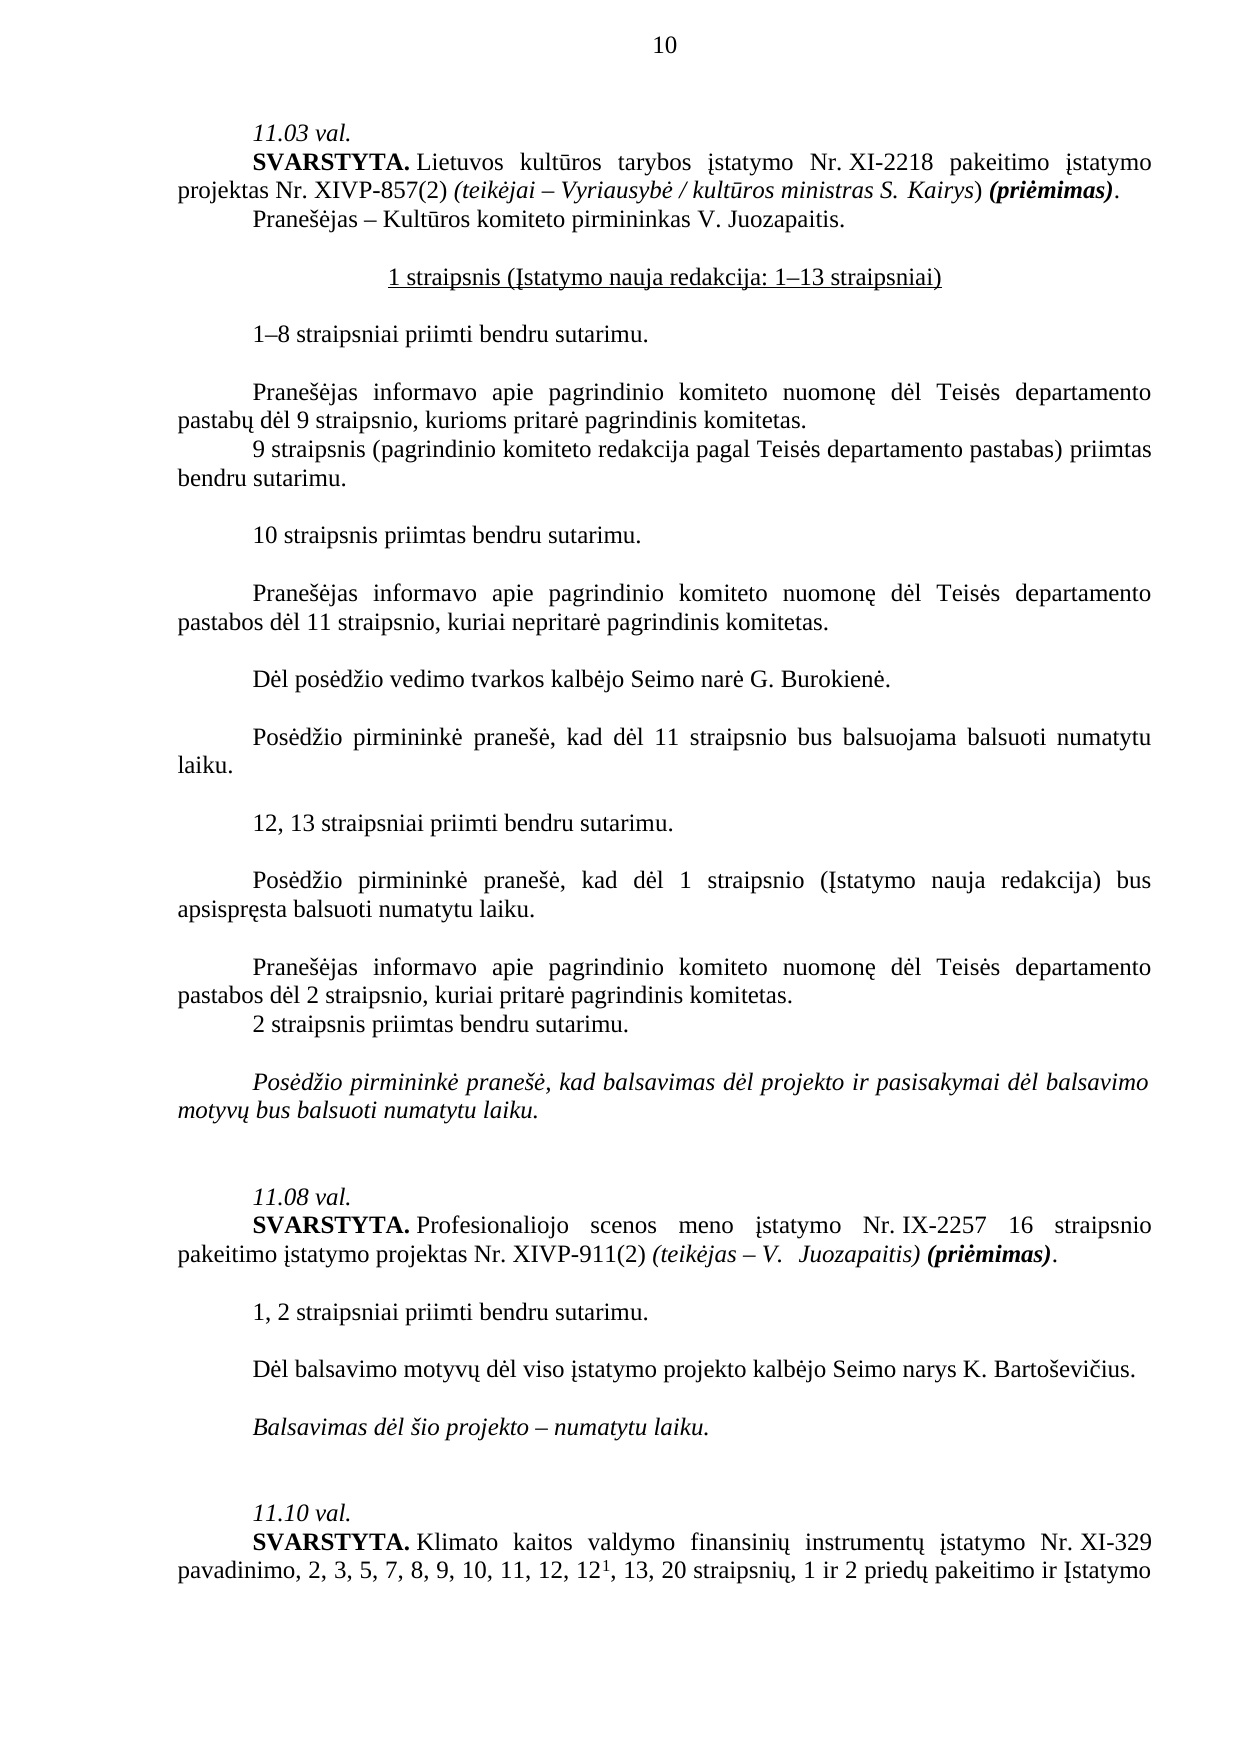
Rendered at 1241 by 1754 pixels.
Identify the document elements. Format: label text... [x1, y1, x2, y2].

text Balsavimas dėl šio projekto – numatytu laiku. [177, 1412, 1152, 1441]
text Dėl posėdžio vedimo tvarkos kalbėjo Seimo narė G. Burokienė. [177, 664, 1152, 693]
text Pranešėjas informavo apie pagrindinio komiteto nuomonę dėl Teisės departamento pastabos dėl 2 straipsnio, kuriai pritarė pagrindinis komitetas. [177, 952, 1152, 1009]
text SVARSTYTA. Profesionaliojo scenos meno įstatymo Nr. IX-2257 16 straipsnio pakeitimo įstatymo projektas Nr. XIVP-911(2) (teikėjas – V. Juozapaitis) (priėmimas). [177, 1211, 1152, 1268]
text 11.10 val. [177, 1498, 1152, 1527]
text Posėdžio pirmininkė pranešė, kad dėl 1 straipsnio (Įstatymo nauja redakcija) bus apsispręsta balsuoti numatytu laiku. [177, 866, 1152, 923]
text 12, 13 straipsniai priimti bendru sutarimu. [177, 808, 1152, 837]
text Pranešėjas – Kultūros komiteto pirmininkas V. Juozapaitis. [177, 204, 1152, 233]
text Pranešėjas informavo apie pagrindinio komiteto nuomonę dėl Teisės departamento pastabos dėl 11 straipsnio, kuriai nepritarė pagrindinis komitetas. [177, 578, 1152, 636]
text Pranešėjas informavo apie pagrindinio komiteto nuomonę dėl Teisės departamento pastabų dėl 9 straipsnio, kurioms pritarė pagrindinis komitetas. [177, 377, 1152, 434]
text Posėdžio pirmininkė pranešė, kad dėl 11 straipsnio bus balsuojama balsuoti numatytu laiku. [177, 722, 1152, 779]
text Posėdžio pirmininkė pranešė, kad balsavimas dėl projekto ir pasisakymai dėl balsavimo motyvų bus balsuoti numatytu laiku. [177, 1067, 1152, 1124]
text 10 straipsnis priimtas bendru sutarimu. [177, 521, 1152, 549]
text 2 straipsnis priimtas bendru sutarimu. [177, 1009, 1152, 1038]
text 1 straipsnis (Įstatymo nauja redakcija: 1–13 straipsniai) [177, 262, 1152, 291]
text 11.08 val. [177, 1182, 1152, 1211]
text 1–8 straipsniai priimti bendru sutarimu. [177, 319, 1152, 348]
text SVARSTYTA. Lietuvos kultūros tarybos įstatymo Nr. XI-2218 pakeitimo įstatymo projektas Nr. XIVP-857(2) (teikėjai – Vyriausybė / kultūros ministras S. Kairys) (priėmimas). [177, 147, 1152, 204]
text 1, 2 straipsniai priimti bendru sutarimu. [177, 1297, 1152, 1326]
text SVARSTYTA. Klimato kaitos valdymo finansinių instrumentų įstatymo Nr. XI-329 pavadinimo, 2, 3, 5, 7, 8, 9, 10, 11, 12, 121, 13, 20 straipsnių, 1 ir 2 priedų pakeitimo ir Įstatymo [177, 1527, 1152, 1584]
text 9 straipsnis (pagrindinio komiteto redakcija pagal Teisės departamento pastabas) priimtas bendru sutarimu. [177, 434, 1152, 492]
text Dėl balsavimo motyvų dėl viso įstatymo projekto kalbėjo Seimo narys K. Bartoševičius. [177, 1354, 1152, 1383]
text 11.03 val. [177, 118, 1152, 147]
